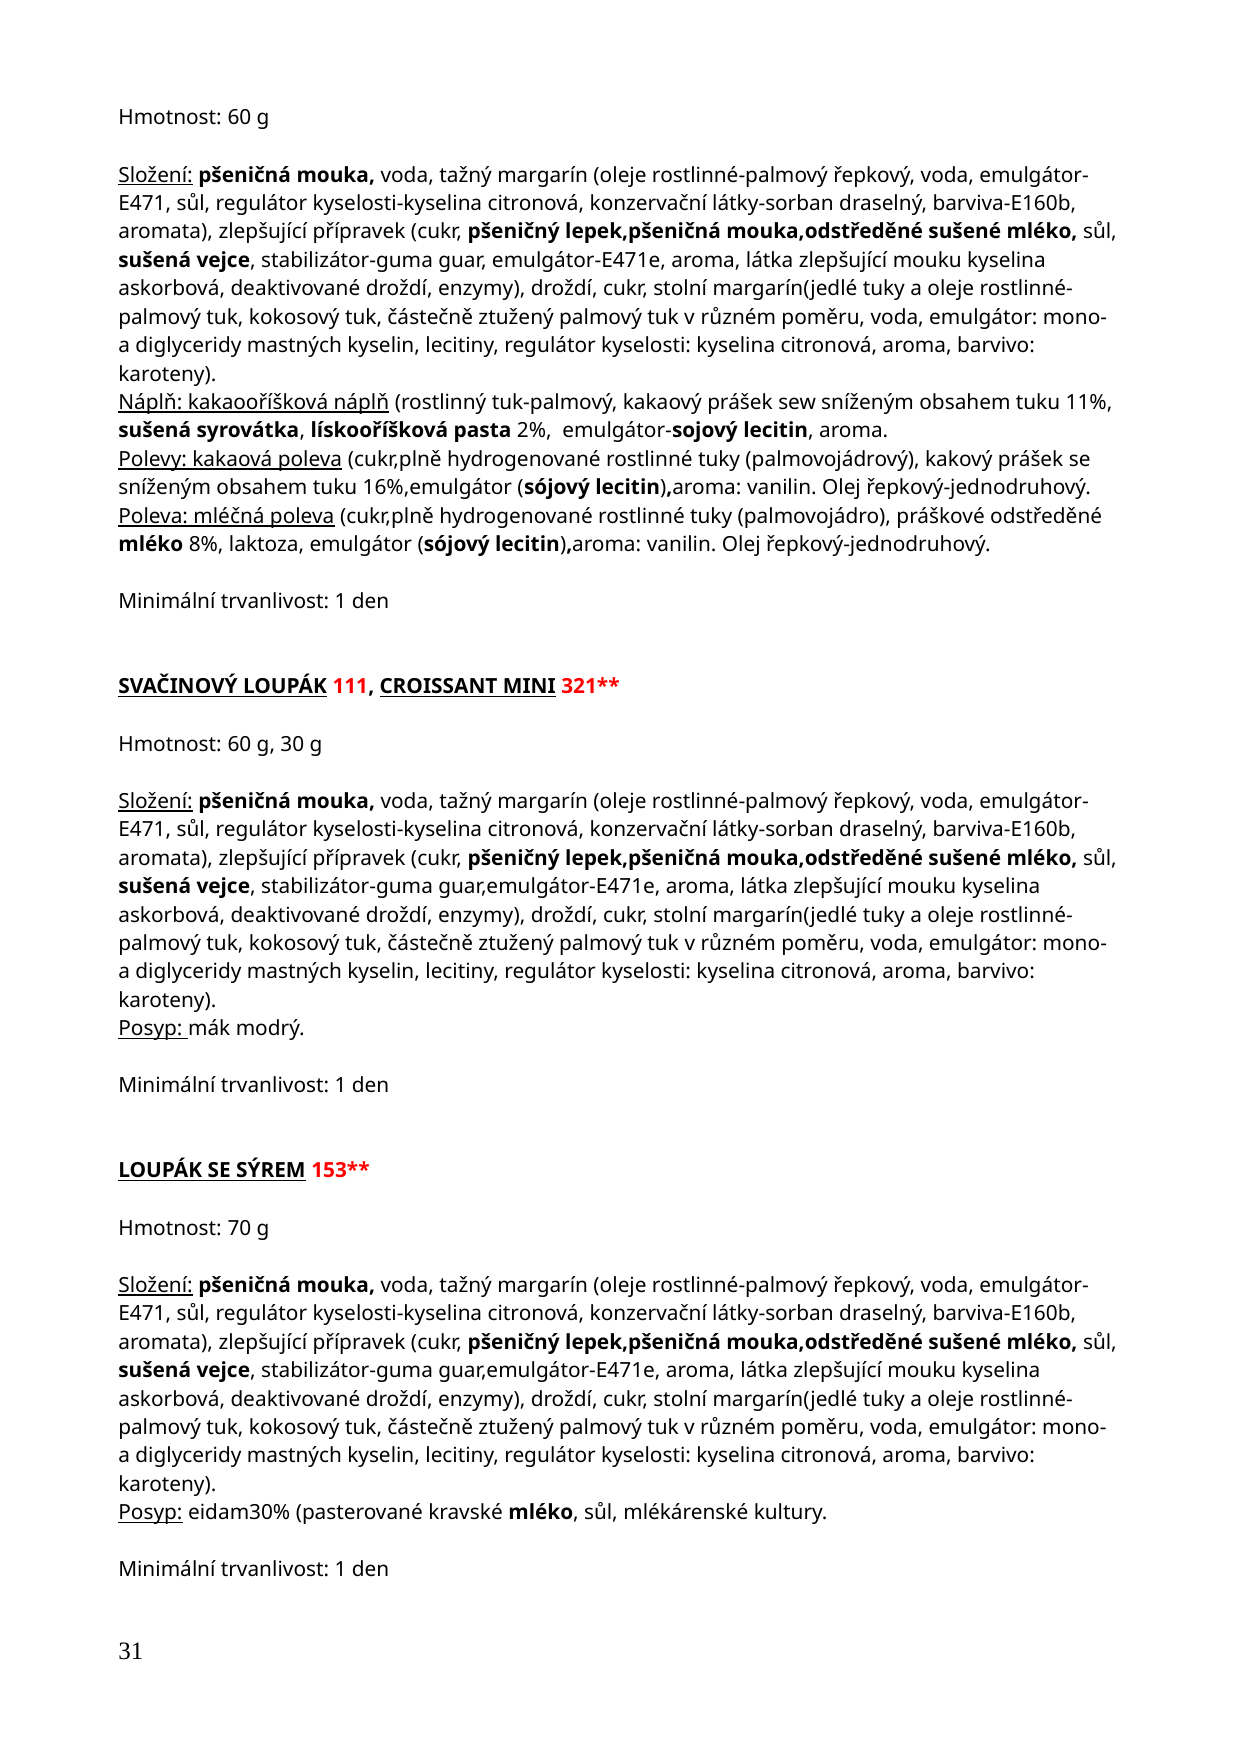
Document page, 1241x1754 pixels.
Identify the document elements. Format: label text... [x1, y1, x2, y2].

text SVAČINOVÝ LOUPÁK 111, CROISSANT MINI 321** [118, 672, 1122, 700]
text LOUPÁK SE SÝREM 153** [118, 1156, 1122, 1184]
text Složení: pšeničná mouka, voda, tažný margarín (oleje rostlinné-palmový řepkový, voda, emulgátor-E471, sůl, regulátor kyselosti-kyselina citronová, konzervační látky-sorban draselný, barviva-E160b, aromata), zlepšující přípravek (cukr, pšeničný lepek,pšeničná mouka,odstředěné sušené mléko, sůl, sušená vejce, stabilizátor-guma guar,emulgátor-E471e, aroma, látka zlepšující mouku kyselina askorbová, deaktivované droždí, enzymy), droždí, cukr, stolní margarín(jedlé tuky a oleje rostlinné-palmový tuk, kokosový tuk, částečně ztužený palmový tuk v různém poměru, voda, emulgátor: mono- a diglyceridy mastných kyselin, lecitiny, regulátor kyselosti: kyselina citronová, aroma, barvivo: karoteny). Posyp: eidam30% (pasterované kravské mléko, sůl, mlékárenské kultury. [118, 1270, 1122, 1526]
text Minimální trvanlivost: 1 den [118, 1070, 1122, 1099]
text Hmotnost: 60 g, 30 g [118, 729, 1122, 757]
text Minimální trvanlivost: 1 den [118, 586, 1122, 615]
text Posyp: mák modrý. [118, 1013, 1122, 1042]
text Složení: pšeničná mouka, voda, tažný margarín (oleje rostlinné-palmový řepkový, voda, emulgátor-E471, sůl, regulátor kyselosti-kyselina citronová, konzervační látky-sorban draselný, barviva-E160b, aromata), zlepšující přípravek (cukr, pšeničný lepek,pšeničná mouka,odstředěné sušené mléko, sůl, sušená vejce, stabilizátor-guma guar,emulgátor-E471e, aroma, látka zlepšující mouku kyselina askorbová, deaktivované droždí, enzymy), droždí, cukr, stolní margarín(jedlé tuky a oleje rostlinné-palmový tuk, kokosový tuk, částečně ztužený palmový tuk v různém poměru, voda, emulgátor: mono- a diglyceridy mastných kyselin, lecitiny, regulátor kyselosti: kyselina citronová, aroma, barvivo: karoteny). [118, 786, 1122, 1013]
text Minimální trvanlivost: 1 den [118, 1554, 1122, 1583]
text Hmotnost: 60 g [118, 102, 1122, 131]
text Složení: pšeničná mouka, voda, tažný margarín (oleje rostlinné-palmový řepkový, voda, emulgátor-E471, sůl, regulátor kyselosti-kyselina citronová, konzervační látky-sorban draselný, barviva-E160b, aromata), zlepšující přípravek (cukr, pšeničný lepek,pšeničná mouka,odstředěné sušené mléko, sůl, sušená vejce, stabilizátor-guma guar, emulgátor-E471e, aroma, látka zlepšující mouku kyselina askorbová, deaktivované droždí, enzymy), droždí, cukr, stolní margarín(jedlé tuky a oleje rostlinné-palmový tuk, kokosový tuk, částečně ztužený palmový tuk v různém poměru, voda, emulgátor: mono- a diglyceridy mastných kyselin, lecitiny, regulátor kyselosti: kyselina citronová, aroma, barvivo: karoteny). Náplň: kakaooříšková náplň (rostlinný tuk-palmový, kakaový prášek sew sníženým obsahem tuku 11%, sušená syrovátka, lískooříšková pasta 2%, emulgátor-sojový lecitin, aroma. Polevy: kakaová poleva (cukr,plně hydrogenované rostlinné tuky (palmovojádrový), kakový prášek se sníženým obsahem tuku 16%,emulgátor (sójový lecitin),aroma: vanilin. Olej řepkový-jednodruhový. Poleva: mléčná poleva (cukr,plně hydrogenované rostlinné tuky (palmovojádro), práškové odstředěné mléko 8%, laktoza, emulgátor (sójový lecitin),aroma: vanilin. Olej řepkový-jednodruhový. [118, 160, 1122, 558]
text Hmotnost: 70 g [118, 1213, 1122, 1241]
